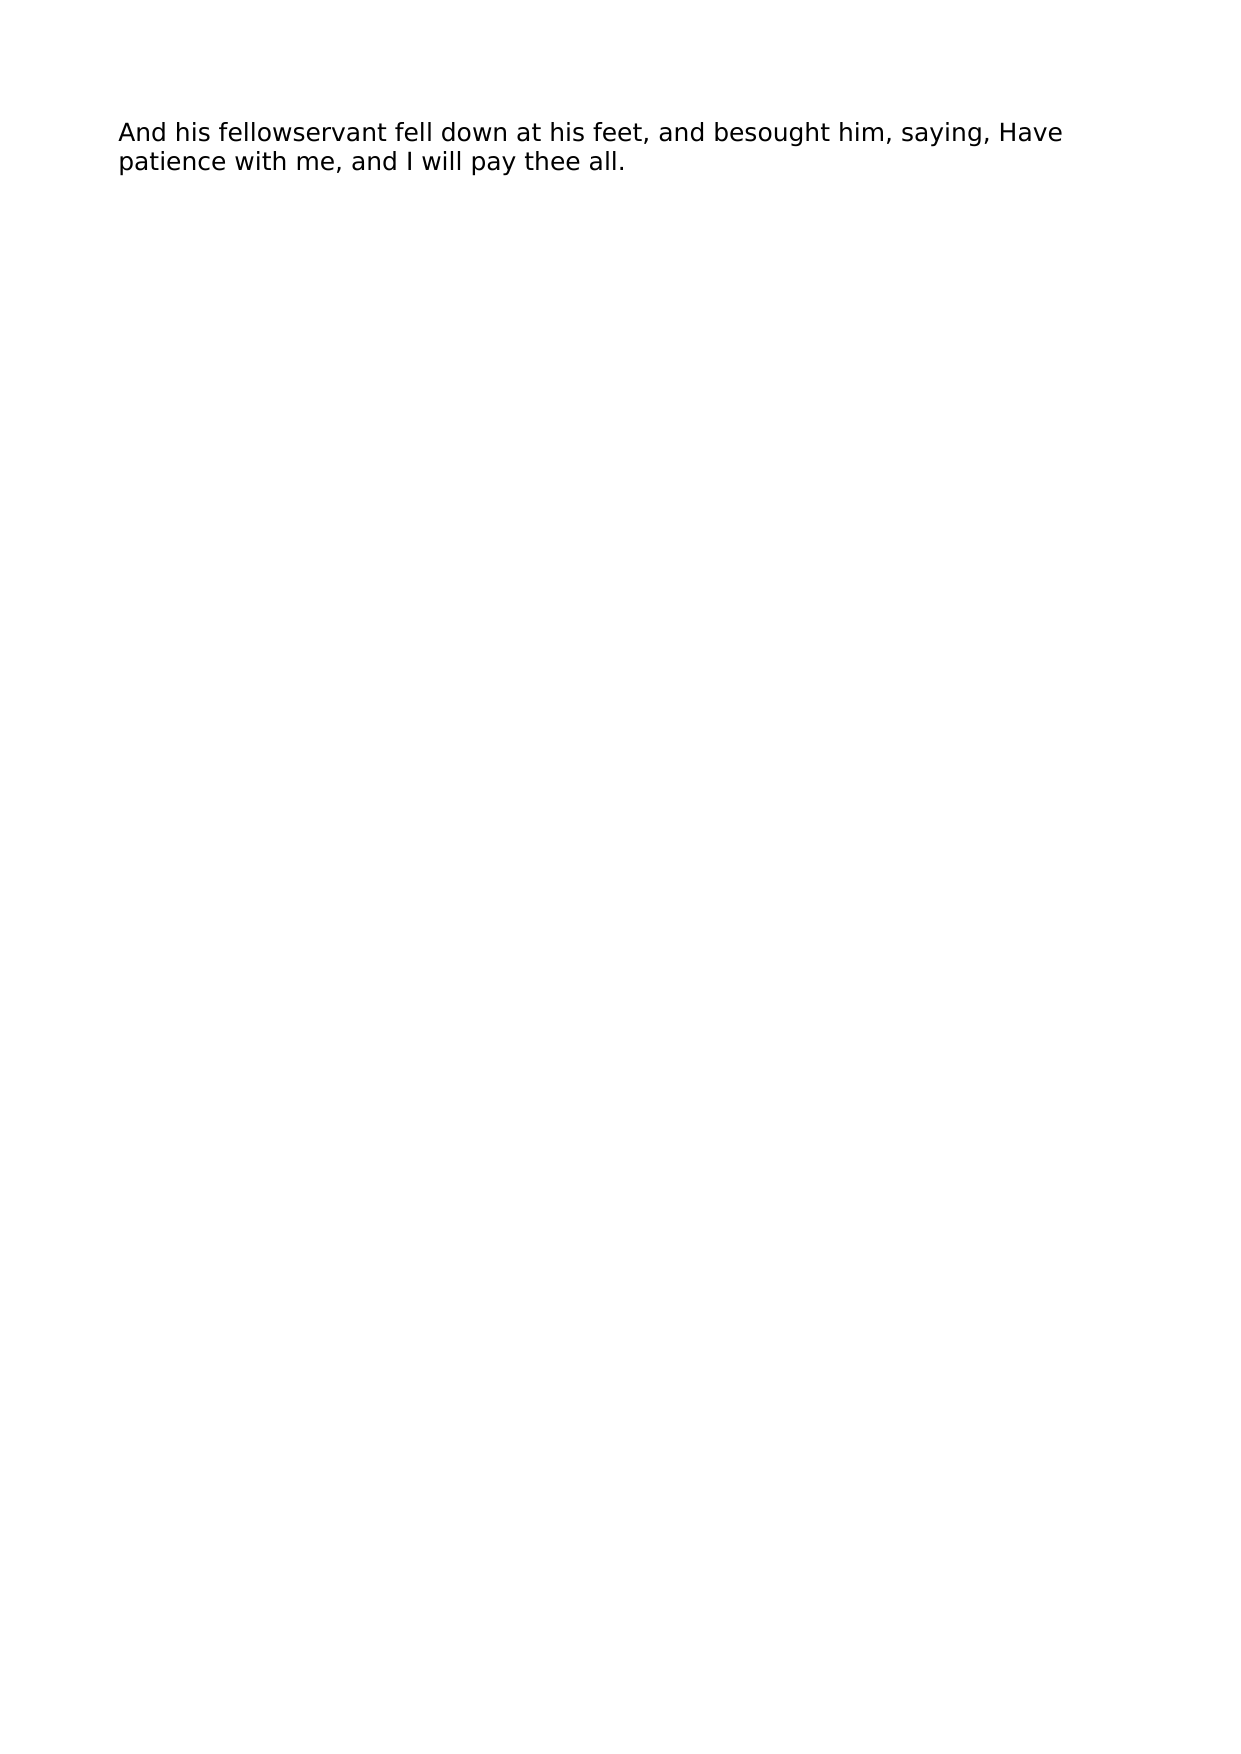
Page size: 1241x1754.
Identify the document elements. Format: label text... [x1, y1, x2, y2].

text And his fellowservant fell down at his feet, and besought him, saying, Have patience with me, and I will pay thee all. [118, 118, 1122, 176]
